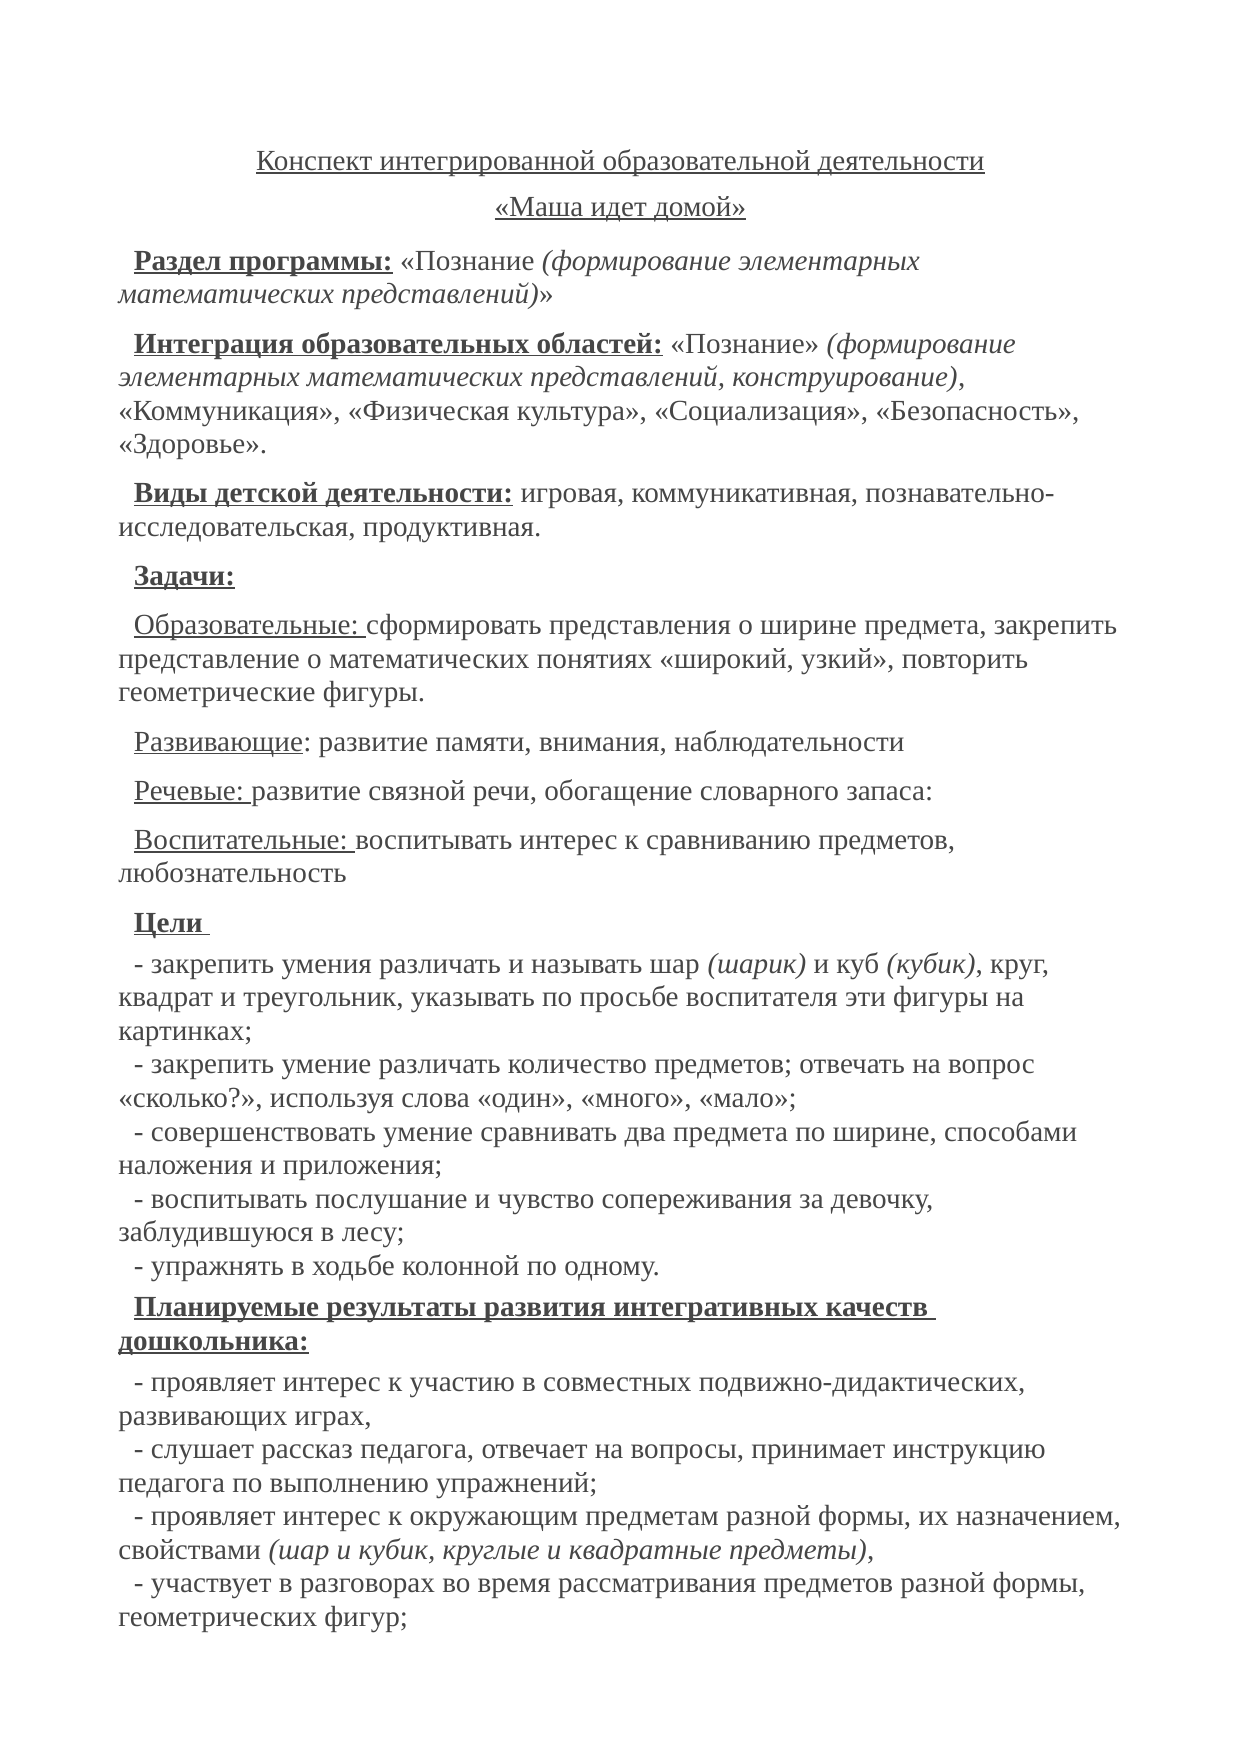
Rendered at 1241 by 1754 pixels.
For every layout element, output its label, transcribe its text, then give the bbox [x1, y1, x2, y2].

text - закрепить умения различать и называть шар (шарик) и куб (кубик), круг, квадрат и треугольник, указывать по просьбе воспитателя эти фигуры на картинках; [118, 946, 1122, 1047]
text Развивающие: развитие памяти, внимания, наблюдательности [118, 724, 1122, 757]
text Интеграция образовательных областей: «Познание» (формирование элементарных математических представлений, конструирование), «Коммуникация», «Физическая культура», «Социализация», «Безопасность», «Здоровье». [118, 326, 1122, 460]
subtitle Конспект интегрированной образовательной деятельности [118, 143, 1122, 177]
text - закрепить умение различать количество предметов; отвечать на вопрос «сколько?», используя слова «один», «много», «мало»; [118, 1047, 1122, 1114]
text Задачи: [118, 558, 1122, 592]
text - проявляет интерес к окружающим предметам разной формы, их назначением, свойствами (шар и кубик, круглые и квадратные предметы), [118, 1498, 1122, 1565]
text - воспитывать послушание и чувство сопереживания за девочку, заблудившуюся в лесу; [118, 1181, 1122, 1248]
text «Маша идет домой» [118, 189, 1122, 223]
text - совершенствовать умение сравнивать два предмета по ширине, способами наложения и приложения; [118, 1114, 1122, 1181]
text Воспитательные: воспитывать интерес к сравниванию предметов, любознательность [118, 822, 1122, 889]
text Виды детской деятельности: игровая, коммуникативная, познавательно-исследовательская, продуктивная. [118, 476, 1122, 543]
text - проявляет интерес к участию в совместных подвижно-дидактических, развивающих играх, [118, 1364, 1122, 1431]
text Цели [118, 905, 1122, 938]
text Раздел программы: «Познание (формирование элементарных математических представлений)» [118, 243, 1122, 310]
text Планируемые результаты развития интегративных качеств дошкольника: [118, 1289, 1122, 1356]
text - слушает рассказ педагога, отвечает на вопросы, принимает инструкцию педагога по выполнению упражнений; [118, 1431, 1122, 1498]
text Образовательные: сформировать представления о ширине предмета, закрепить представление о математических понятиях «широкий, узкий», повторить геометрические фигуры. [118, 607, 1122, 708]
text - участвует в разговорах во время рассматривания предметов разной формы, геометрических фигур; [118, 1565, 1122, 1632]
text Речевые: развитие связной речи, обогащение словарного запаса: [118, 773, 1122, 806]
text - упражнять в ходьбе колонной по одному. [118, 1248, 1122, 1281]
